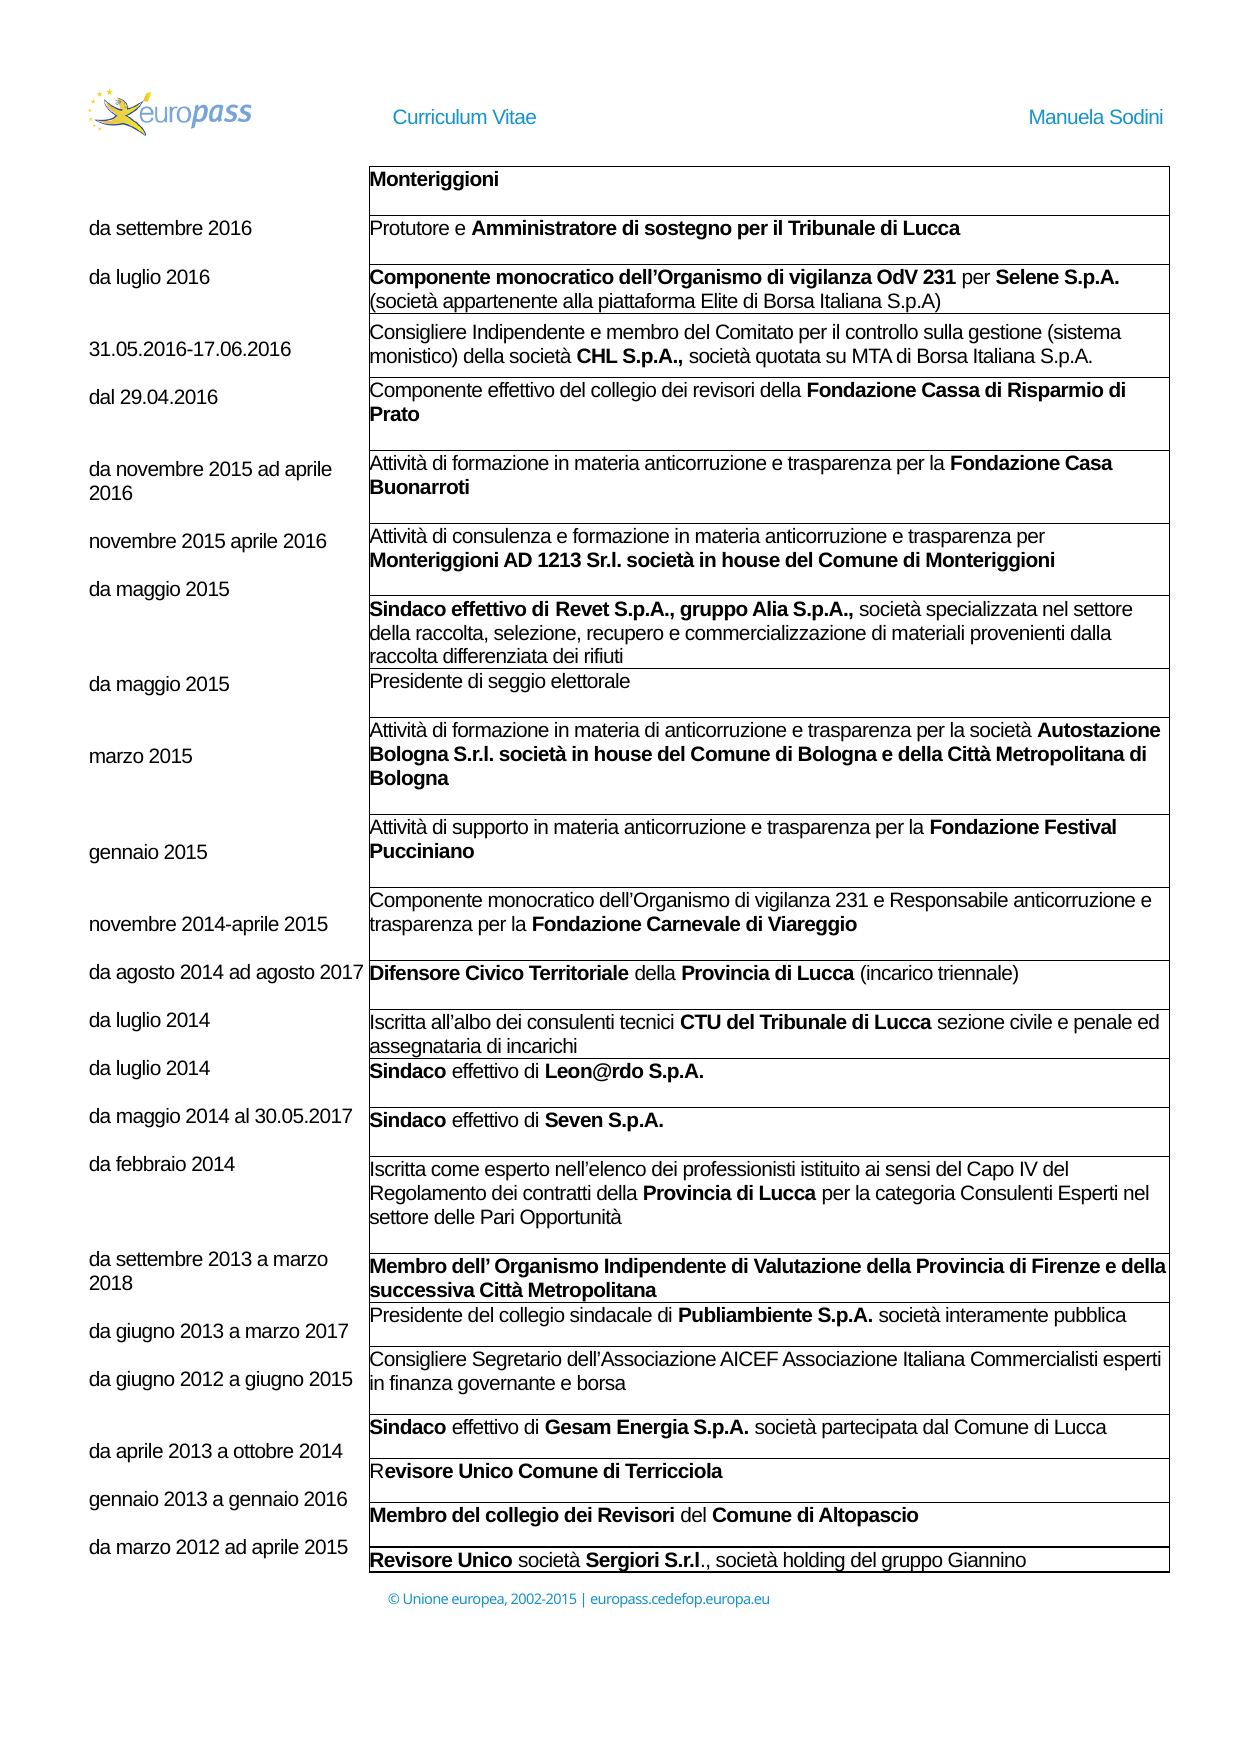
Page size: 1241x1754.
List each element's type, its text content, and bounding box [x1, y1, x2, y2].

table_cell Sindaco effettivo di Gesam Energia S.p.A. società partecipata dal Comune di Lucca [370, 1415, 1169, 1458]
table_cell Monteriggioni [370, 167, 1169, 215]
table_cell da luglio 2016 31.05.2016-17.06.2016 dal 29.04.2016 da novembre 2015 ad aprile 2016 novembre 2015 aprile 2016 da maggio 2015 da maggio 2015 marzo 2015 gennaio 2015 novembre 2014-aprile 2015 da agosto 2014 ad agosto 2017 da luglio 2014 da luglio 2014 da maggio 2014 al 30.05.2017 da febbraio 2014 da settembre 2013 a marzo 2018 da giugno 2013 a marzo 2017 da giugno 2012 a giugno 2015 da aprile 2013 a ottobre 2014 gennaio 2013 a gennaio 2016 da marzo 2012 ad aprile 2015 [89, 264, 369, 1571]
table_cell Attività di supporto in materia anticorruzione e trasparenza per la Fondazione Festival Pucciniano [370, 815, 1169, 887]
table_cell Consigliere Segretario dell’Associazione AICEF Associazione Italiana Commercialisti esperti in finanza governante e borsa [370, 1347, 1169, 1414]
table_cell Attività di formazione in materia anticorruzione e trasparenza per la Fondazione Casa Buonarroti [370, 451, 1169, 522]
table_cell Presidente di seggio elettorale [370, 669, 1169, 717]
table_cell Sindaco effettivo di Seven S.p.A. [370, 1108, 1169, 1156]
table_cell Revisore Unico società Sergiori S.r.l., società holding del gruppo Giannino [370, 1548, 1169, 1571]
table_cell da settembre 2016 [89, 215, 369, 264]
table_cell Componente monocratico dell’Organismo di vigilanza OdV 231 per Selene S.p.A. (società appartenente alla piattaforma Elite di Borsa Italiana S.p.A) [370, 265, 1169, 313]
table_cell Membro del collegio dei Revisori del Comune di Altopascio [370, 1503, 1169, 1546]
table_cell Attività di consulenza e formazione in materia anticorruzione e trasparenza per Monteriggioni AD 1213 Sr.l. società in house del Comune di Monteriggioni [370, 524, 1169, 595]
table_cell Revisore Unico Comune di Terricciola [370, 1459, 1169, 1502]
table_cell Presidente del collegio sindacale di Publiambiente S.p.A. società interamente pubblica [370, 1303, 1169, 1346]
table_cell Sindaco effettivo di Leon@rdo S.p.A. [370, 1059, 1169, 1107]
table_cell Protutore e Amministratore di sostegno per il Tribunale di Lucca [370, 216, 1169, 264]
table_cell Componente effettivo del collegio dei revisori della Fondazione Cassa di Risparmio di Prato [370, 378, 1169, 449]
table_cell Attività di formazione in materia di anticorruzione e trasparenza per la società Autostazione Bologna S.r.l. società in house del Comune di Bologna e della Città Metropolitana di Bologna [370, 718, 1169, 814]
table_cell Iscritta all’albo dei consulenti tecnici CTU del Tribunale di Lucca sezione civile e penale ed assegnataria di incarichi [370, 1010, 1169, 1058]
table_cell Difensore Civico Territoriale della Provincia di Lucca (incarico triennale) [370, 961, 1169, 1009]
table_cell Iscritta come esperto nell’elenco dei professionisti istituito ai sensi del Capo IV del Regolamento dei contratti della Provincia di Lucca per la categoria Consulenti Esperti nel settore delle Pari Opportunità [370, 1157, 1169, 1253]
table_cell [89, 166, 369, 215]
table_cell Componente monocratico dell’Organismo di vigilanza 231 e Responsabile anticorruzione e trasparenza per la Fondazione Carnevale di Viareggio [370, 888, 1169, 960]
table_cell Membro dell’ Organismo Indipendente di Valutazione della Provincia di Firenze e della successiva Città Metropolitana [370, 1254, 1169, 1302]
table_cell Sindaco effettivo di Revet S.p.A., gruppo Alia S.p.A., società specializzata nel settore della raccolta, selezione, recupero e commercializzazione di materiali provenienti dalla raccolta differenziata dei rifiuti [370, 596, 1169, 668]
picture [88, 88, 252, 136]
table_cell Consigliere Indipendente e membro del Comitato per il controllo sulla gestione (sistema monistico) della società CHL S.p.A., società quotata su MTA di Borsa Italiana S.p.A. [370, 314, 1169, 377]
